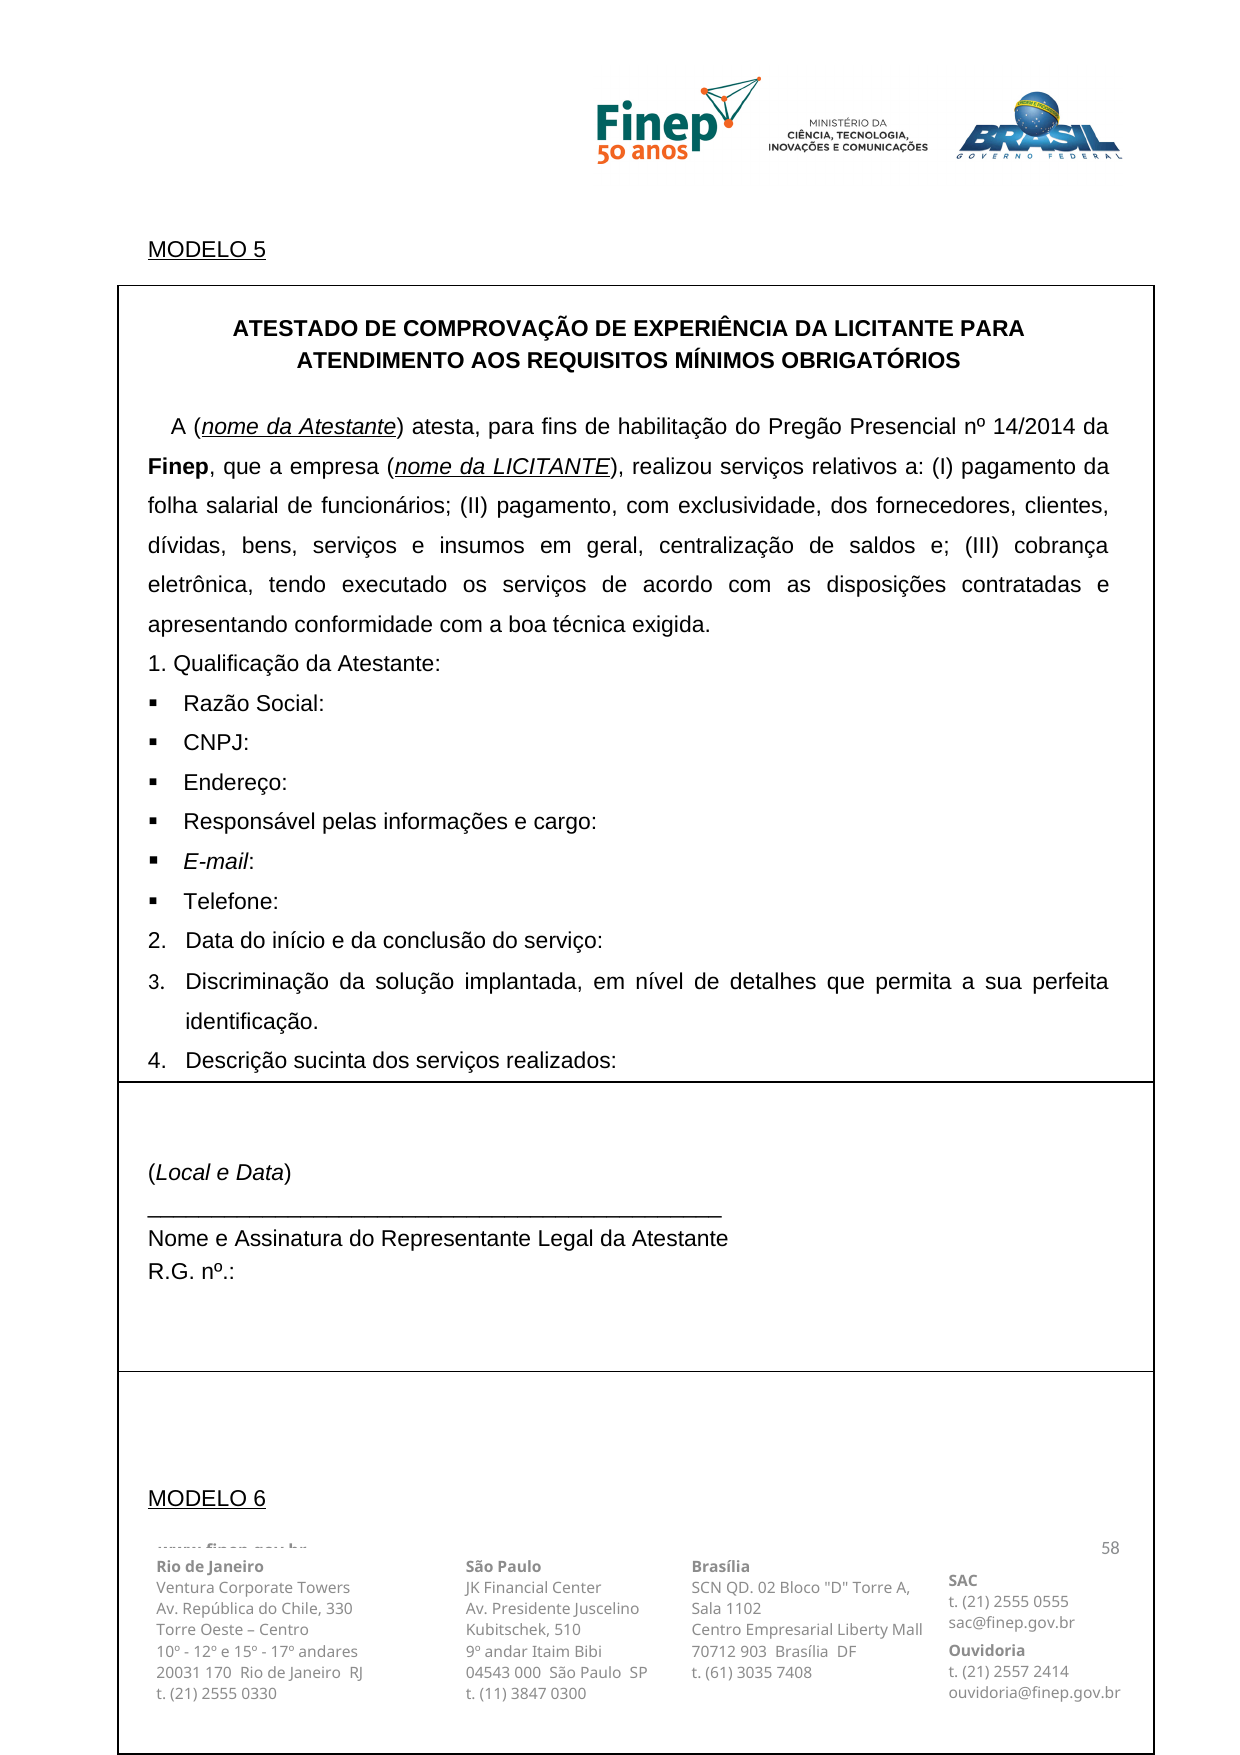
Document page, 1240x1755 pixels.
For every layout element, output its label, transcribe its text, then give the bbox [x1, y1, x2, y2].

list Razão Social: [148, 690, 1110, 716]
text Nome e Assinatura do Representante Legal da Atestante [148, 1225, 1110, 1252]
text MODELO 5 [148, 236, 1110, 263]
list Responsável pelas informações e cargo: [148, 808, 1110, 834]
list CNPJ: [148, 729, 1110, 756]
text A (nome da Atestante) atesta, para fins de habilitação do Pregão Presencial nº 14/2014 da Finep, que a empresa (nome da LICITANTE), realizou serviços relativos a: (I) pagamento da folha salarial de funcionários; (II) pagamento, com exclusividade, dos fornecedores, clientes, dívidas, bens, serviços e insumos em geral, centralização de saldos e; (III) cobrança eletrônica, tendo executado os serviços de acordo com as disposições contratadas e apresentando conformidade com a boa técnica exigida. [148, 413, 1110, 637]
text ATESTADO DE COMPROVAÇÃO DE EXPERIÊNCIA DA LICITANTE PARA ATENDIMENTO AOS REQUISITOS MÍNIMOS OBRIGATÓRIOS [148, 314, 1110, 374]
list Endereço: [148, 769, 1110, 795]
text R.G. nº.: [148, 1258, 1110, 1284]
list Telefone: [148, 888, 1110, 914]
list Descrição sucinta dos serviços realizados: [148, 1047, 1110, 1074]
list Discriminação da solução implantada, em nível de detalhes que permita a sua perfeita identificação. [148, 967, 1110, 1034]
text (Local e Data) [148, 1159, 1110, 1186]
text _____________________________________________ [148, 1192, 1110, 1219]
text 1. Qualificação da Atestante: [148, 650, 1110, 677]
list Data do início e da conclusão do serviço: [148, 927, 1110, 954]
list E-mail: [148, 848, 1110, 874]
text MODELO 6 [148, 1485, 1110, 1512]
